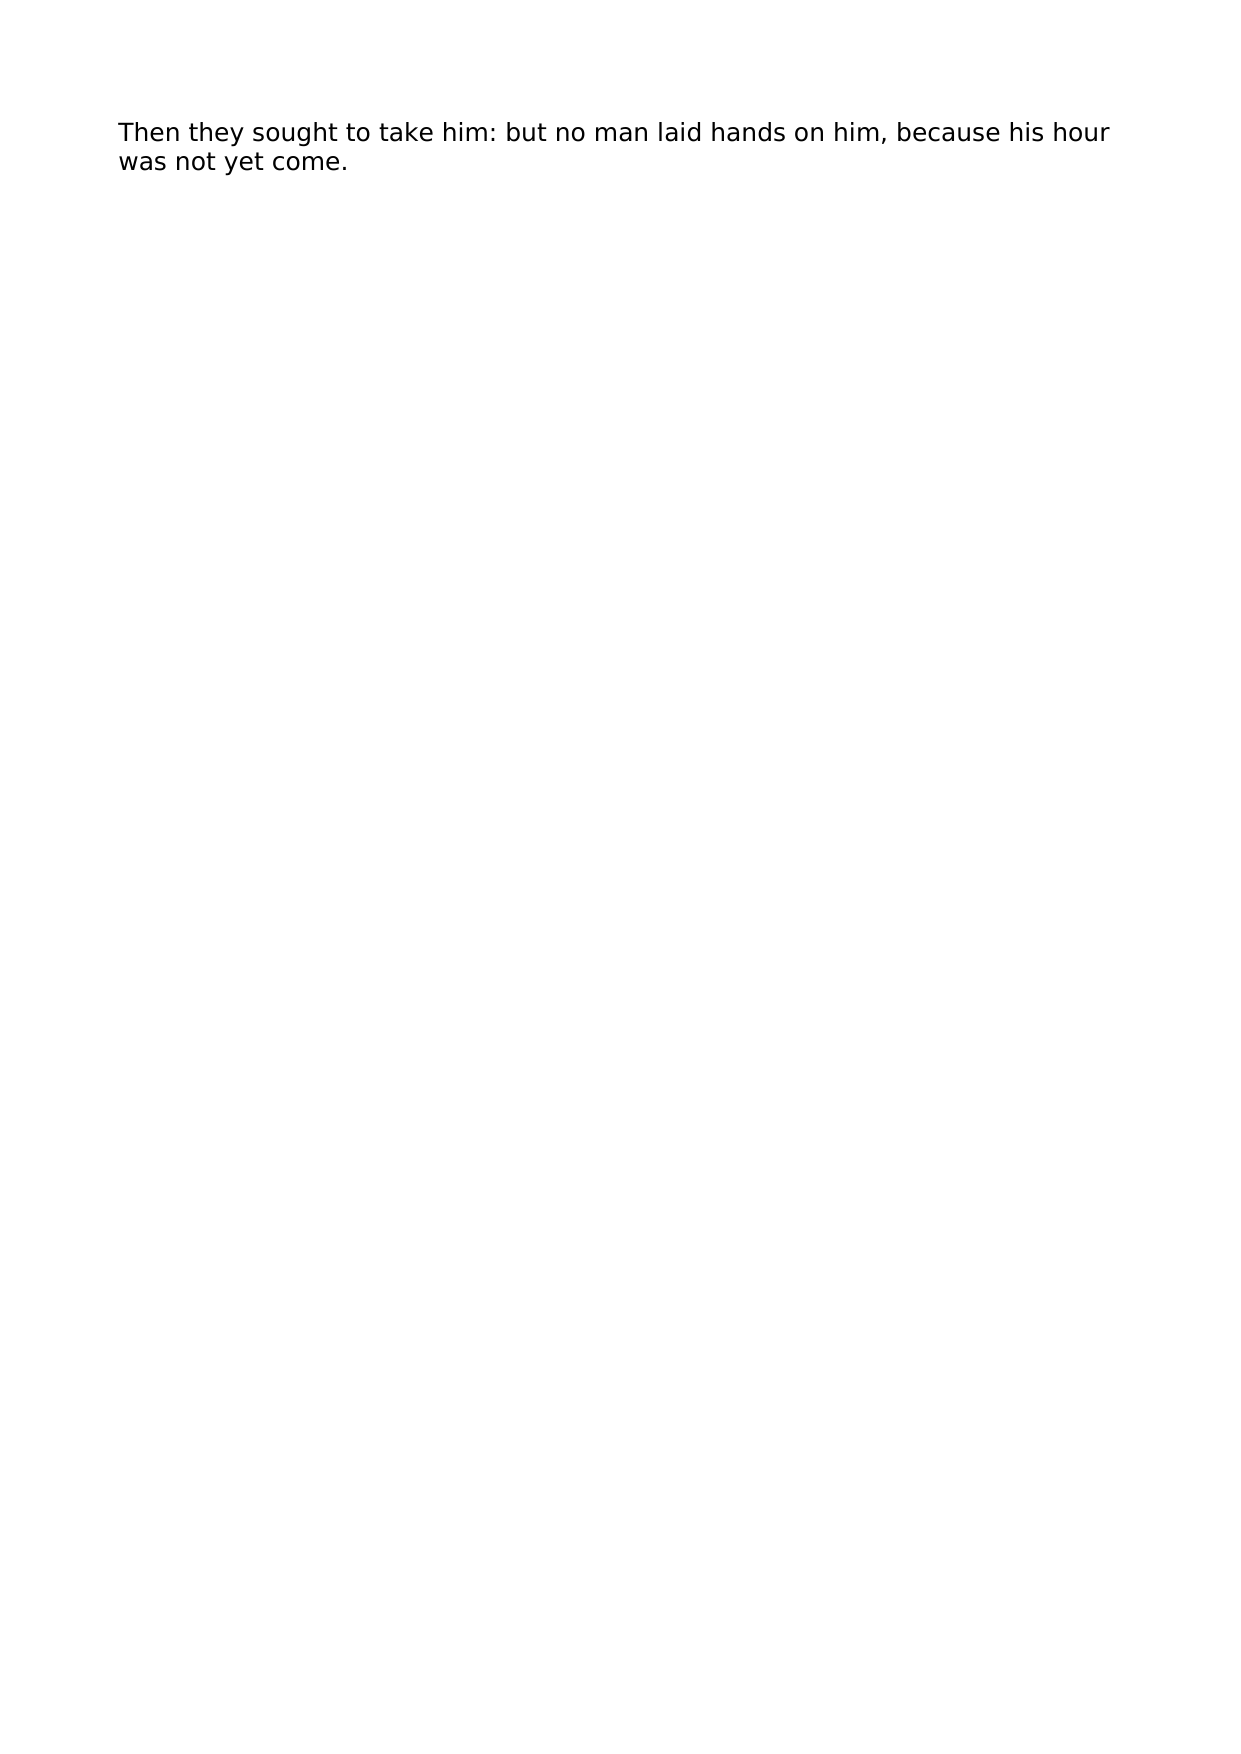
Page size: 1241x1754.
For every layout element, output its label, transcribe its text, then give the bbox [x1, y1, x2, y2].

text Then they sought to take him: but no man laid hands on him, because his hour was not yet come. [118, 118, 1122, 176]
